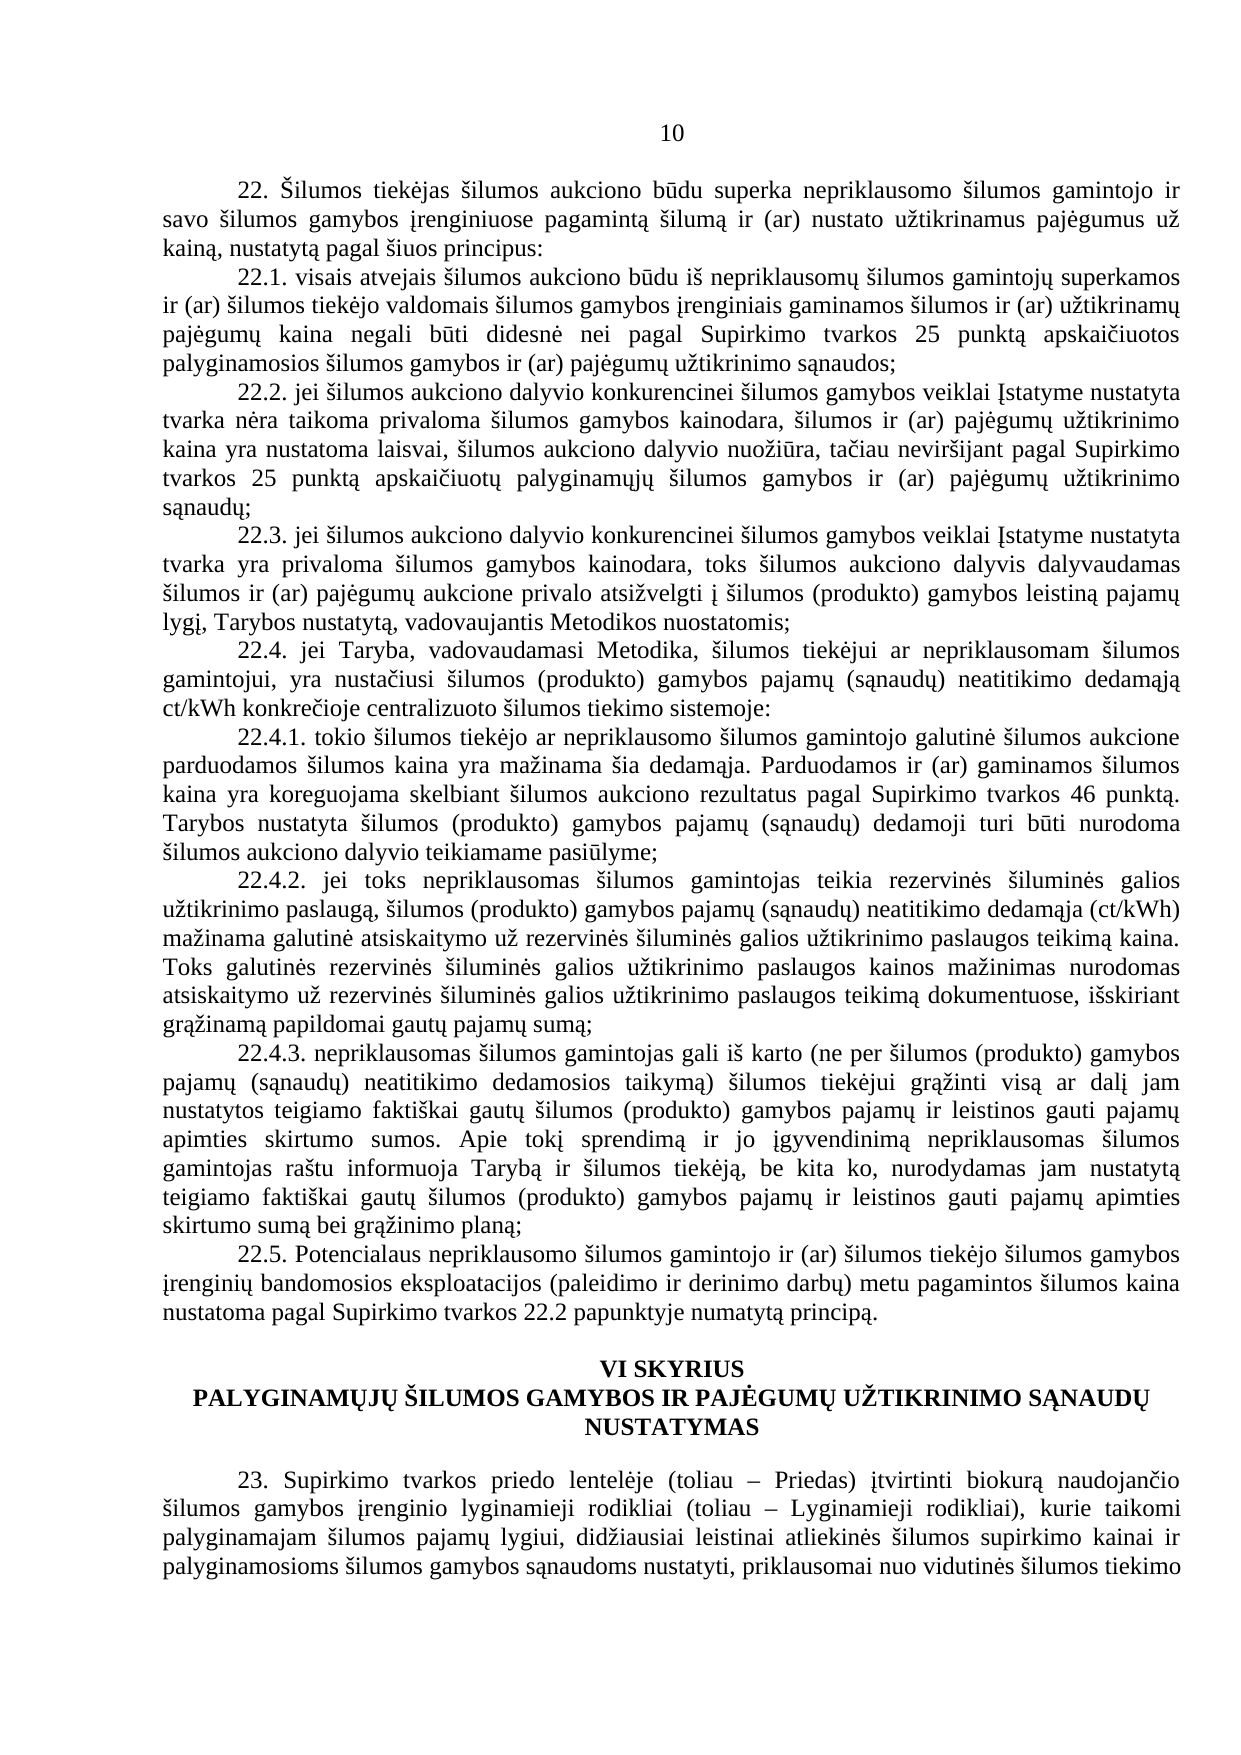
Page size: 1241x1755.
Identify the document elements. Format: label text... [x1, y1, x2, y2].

text 22. Šilumos tiekėjas šilumos aukciono būdu superka nepriklausomo šilumos gamintojo ir savo šilumos gamybos įrenginiuose pagamintą šilumą ir (ar) nustato užtikrinamus pajėgumus už kainą, nustatytą pagal šiuos principus: [162, 176, 1181, 262]
text 22.4.1. tokio šilumos tiekėjo ar nepriklausomo šilumos gamintojo galutinė šilumos aukcione parduodamos šilumos kaina yra mažinama šia dedamąja. Parduodamos ir (ar) gaminamos šilumos kaina yra koreguojama skelbiant šilumos aukciono rezultatus pagal Supirkimo tvarkos 46 punktą. Tarybos nustatyta šilumos (produkto) gamybos pajamų (sąnaudų) dedamoji turi būti nurodoma šilumos aukciono dalyvio teikiamame pasiūlyme; [162, 722, 1181, 866]
text 22.4. jei Taryba, vadovaudamasi Metodika, šilumos tiekėjui ar nepriklausomam šilumos gamintojui, yra nustačiusi šilumos (produkto) gamybos pajamų (sąnaudų) neatitikimo dedamąją ct/kWh konkrečioje centralizuoto šilumos tiekimo sistemoje: [162, 636, 1181, 722]
text 22.4.2. jei toks nepriklausomas šilumos gamintojas teikia rezervinės šiluminės galios užtikrinimo paslaugą, šilumos (produkto) gamybos pajamų (sąnaudų) neatitikimo dedamąja (ct/kWh) mažinama galutinė atsiskaitymo už rezervinės šiluminės galios užtikrinimo paslaugos teikimą kaina. Toks galutinės rezervinės šiluminės galios užtikrinimo paslaugos kainos mažinimas nurodomas atsiskaitymo už rezervinės šiluminės galios užtikrinimo paslaugos teikimą dokumentuose, išskiriant grąžinamą papildomai gautų pajamų sumą; [162, 866, 1181, 1038]
text 22.2. jei šilumos aukciono dalyvio konkurencinei šilumos gamybos veiklai Įstatyme nustatyta tvarka nėra taikoma privaloma šilumos gamybos kainodara, šilumos ir (ar) pajėgumų užtikrinimo kaina yra nustatoma laisvai, šilumos aukciono dalyvio nuožiūra, tačiau neviršijant pagal Supirkimo tvarkos 25 punktą apskaičiuotų palyginamųjų šilumos gamybos ir (ar) pajėgumų užtikrinimo sąnaudų; [162, 377, 1181, 521]
text PALYGINAMŲJŲ ŠILUMOS GAMYBOS IR PAJĖGUMŲ UŽTIKRINIMO SĄNAUDŲ NUSTATYMAS [162, 1383, 1181, 1441]
text VI SKYRIUS [162, 1354, 1181, 1383]
text 22.1. visais atvejais šilumos aukciono būdu iš nepriklausomų šilumos gamintojų superkamos ir (ar) šilumos tiekėjo valdomais šilumos gamybos įrenginiais gaminamos šilumos ir (ar) užtikrinamų pajėgumų kaina negali būti didesnė nei pagal Supirkimo tvarkos 25 punktą apskaičiuotos palyginamosios šilumos gamybos ir (ar) pajėgumų užtikrinimo sąnaudos; [162, 262, 1181, 377]
text 22.5. Potencialaus nepriklausomo šilumos gamintojo ir (ar) šilumos tiekėjo šilumos gamybos įrenginių bandomosios eksploatacijos (paleidimo ir derinimo darbų) metu pagamintos šilumos kaina nustatoma pagal Supirkimo tvarkos 22.2 papunktyje numatytą principą. [162, 1239, 1181, 1326]
text 23. Supirkimo tvarkos priedo lentelėje (toliau – Priedas) įtvirtinti biokurą naudojančio šilumos gamybos įrenginio lyginamieji rodikliai (toliau – Lyginamieji rodikliai), kurie taikomi palyginamajam šilumos pajamų lygiui, didžiausiai leistinai atliekinės šilumos supirkimo kainai ir palyginamosioms šilumos gamybos sąnaudoms nustatyti, priklausomai nuo vidutinės šilumos tiekimo [162, 1465, 1181, 1580]
text 22.4.3. nepriklausomas šilumos gamintojas gali iš karto (ne per šilumos (produkto) gamybos pajamų (sąnaudų) neatitikimo dedamosios taikymą) šilumos tiekėjui grąžinti visą ar dalį jam nustatytos teigiamo faktiškai gautų šilumos (produkto) gamybos pajamų ir leistinos gauti pajamų apimties skirtumo sumos. Apie tokį sprendimą ir jo įgyvendinimą nepriklausomas šilumos gamintojas raštu informuoja Tarybą ir šilumos tiekėją, be kita ko, nurodydamas jam nustatytą teigiamo faktiškai gautų šilumos (produkto) gamybos pajamų ir leistinos gauti pajamų apimties skirtumo sumą bei grąžinimo planą; [162, 1038, 1181, 1239]
text 22.3. jei šilumos aukciono dalyvio konkurencinei šilumos gamybos veiklai Įstatyme nustatyta tvarka yra privaloma šilumos gamybos kainodara, toks šilumos aukciono dalyvis dalyvaudamas šilumos ir (ar) pajėgumų aukcione privalo atsižvelgti į šilumos (produkto) gamybos leistiną pajamų lygį, Tarybos nustatytą, vadovaujantis Metodikos nuostatomis; [162, 521, 1181, 636]
